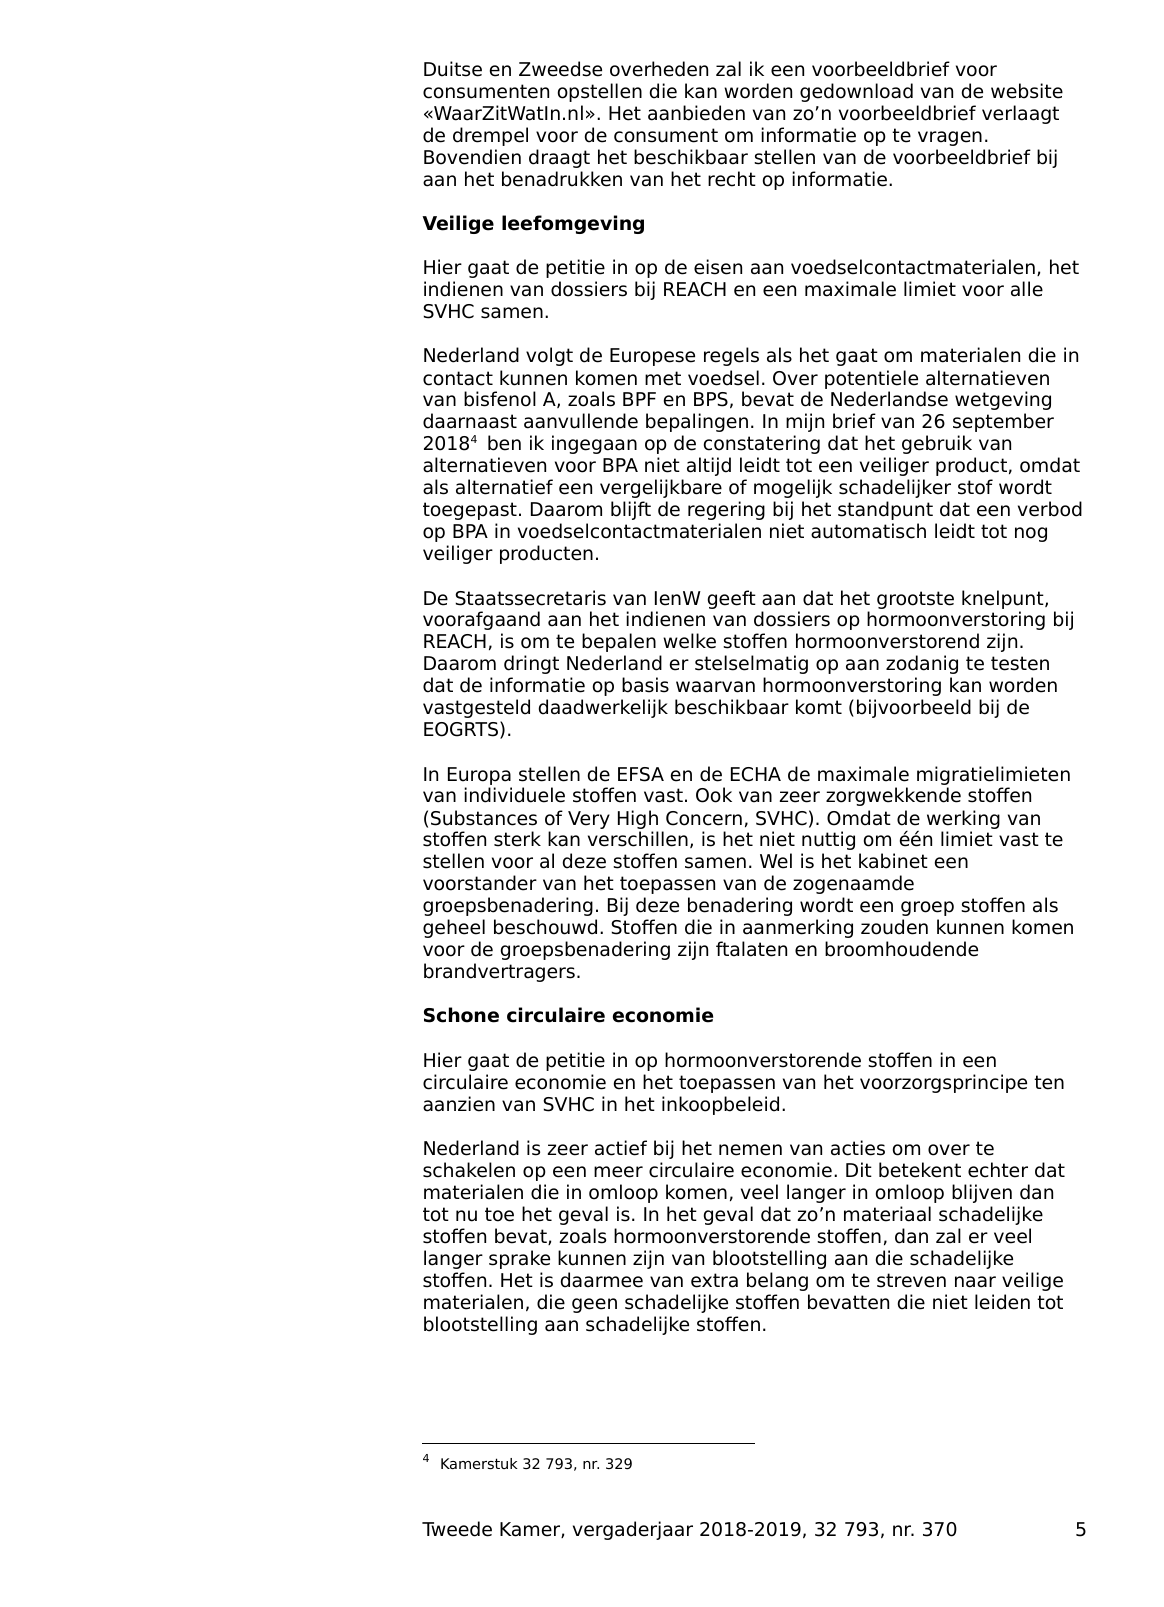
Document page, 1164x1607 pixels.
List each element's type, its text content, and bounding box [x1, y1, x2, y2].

text Kamerstuk 32 793, nr. 329 [422, 1452, 1087, 1474]
text Hier gaat de petitie in op hormoonverstorende stoffen in een circulaire economie en het toepassen van het voorzorgsprincipe ten aanzien van SVHC in het inkoopbeleid. [422, 1049, 1087, 1116]
text Nederland is zeer actief bij het nemen van acties om over te schakelen op een meer circulaire economie. Dit betekent echter dat materialen die in omloop komen, veel langer in omloop blijven dan tot nu toe het geval is. In het geval dat zo’n materiaal schadelijke stoffen bevat, zoals hormoonverstorende stoffen, dan zal er veel langer sprake kunnen zijn van blootstelling aan die schadelijke stoffen. Het is daarmee van extra belang om te streven naar veilige materialen, die geen schadelijke stoffen bevatten die niet leiden tot blootstelling aan schadelijke stoffen. [422, 1138, 1087, 1336]
text Nederland volgt de Europese regels als het gaat om materialen die in contact kunnen komen met voedsel. Over potentiele alternatieven van bisfenol A, zoals BPF en BPS, bevat de Nederlandse wetgeving daarnaast aanvullende bepalingen. In mijn brief van 26 september 2018 ben ik ingegaan op de constatering dat het gebruik van alternatieven voor BPA niet altijd leidt tot een veiliger product, omdat als alternatief een vergelijkbare of mogelijk schadelijker stof wordt toegepast. Daarom blijft de regering bij het standpunt dat een verbod op BPA in voedselcontactmaterialen niet automatisch leidt tot nog veiliger producten. [422, 345, 1087, 565]
text Hier gaat de petitie in op de eisen aan voedselcontactmaterialen, het indienen van dossiers bij REACH en een maximale limiet voor alle SVHC samen. [422, 257, 1087, 323]
text Duitse en Zweedse overheden zal ik een voorbeeldbrief voor consumenten opstellen die kan worden gedownload van de website «WaarZitWatIn.nl». Het aanbieden van zo’n voorbeeldbrief verlaagt de drempel voor de consument om informatie op te vragen. Bovendien draagt het beschikbaar stellen van de voorbeeldbrief bij aan het benadrukken van het recht op informatie. [422, 59, 1087, 191]
subtitle Schone circulaire economie [422, 1005, 1087, 1027]
text De Staatssecretaris van IenW geeft aan dat het grootste knelpunt, voorafgaand aan het indienen van dossiers op hormoonverstoring bij REACH, is om te bepalen welke stoffen hormoonverstorend zijn. Daarom dringt Nederland er stelselmatig op aan zodanig te testen dat de informatie op basis waarvan hormoonverstoring kan worden vastgesteld daadwerkelijk beschikbaar komt (bijvoorbeeld bij de EOGRTS). [422, 587, 1087, 741]
subtitle Veilige leefomgeving [422, 213, 1087, 235]
text In Europa stellen de EFSA en de ECHA de maximale migratielimieten van individuele stoffen vast. Ook van zeer zorgwekkende stoffen (Substances of Very High Concern, SVHC). Omdat de werking van stoffen sterk kan verschillen, is het niet nuttig om één limiet vast te stellen voor al deze stoffen samen. Wel is het kabinet een voorstander van het toepassen van de zogenaamde groepsbenadering. Bij deze benadering wordt een groep stoffen als geheel beschouwd. Stoffen die in aanmerking zouden kunnen komen voor de groepsbenadering zijn ftalaten en broomhoudende brandvertragers. [422, 763, 1087, 983]
